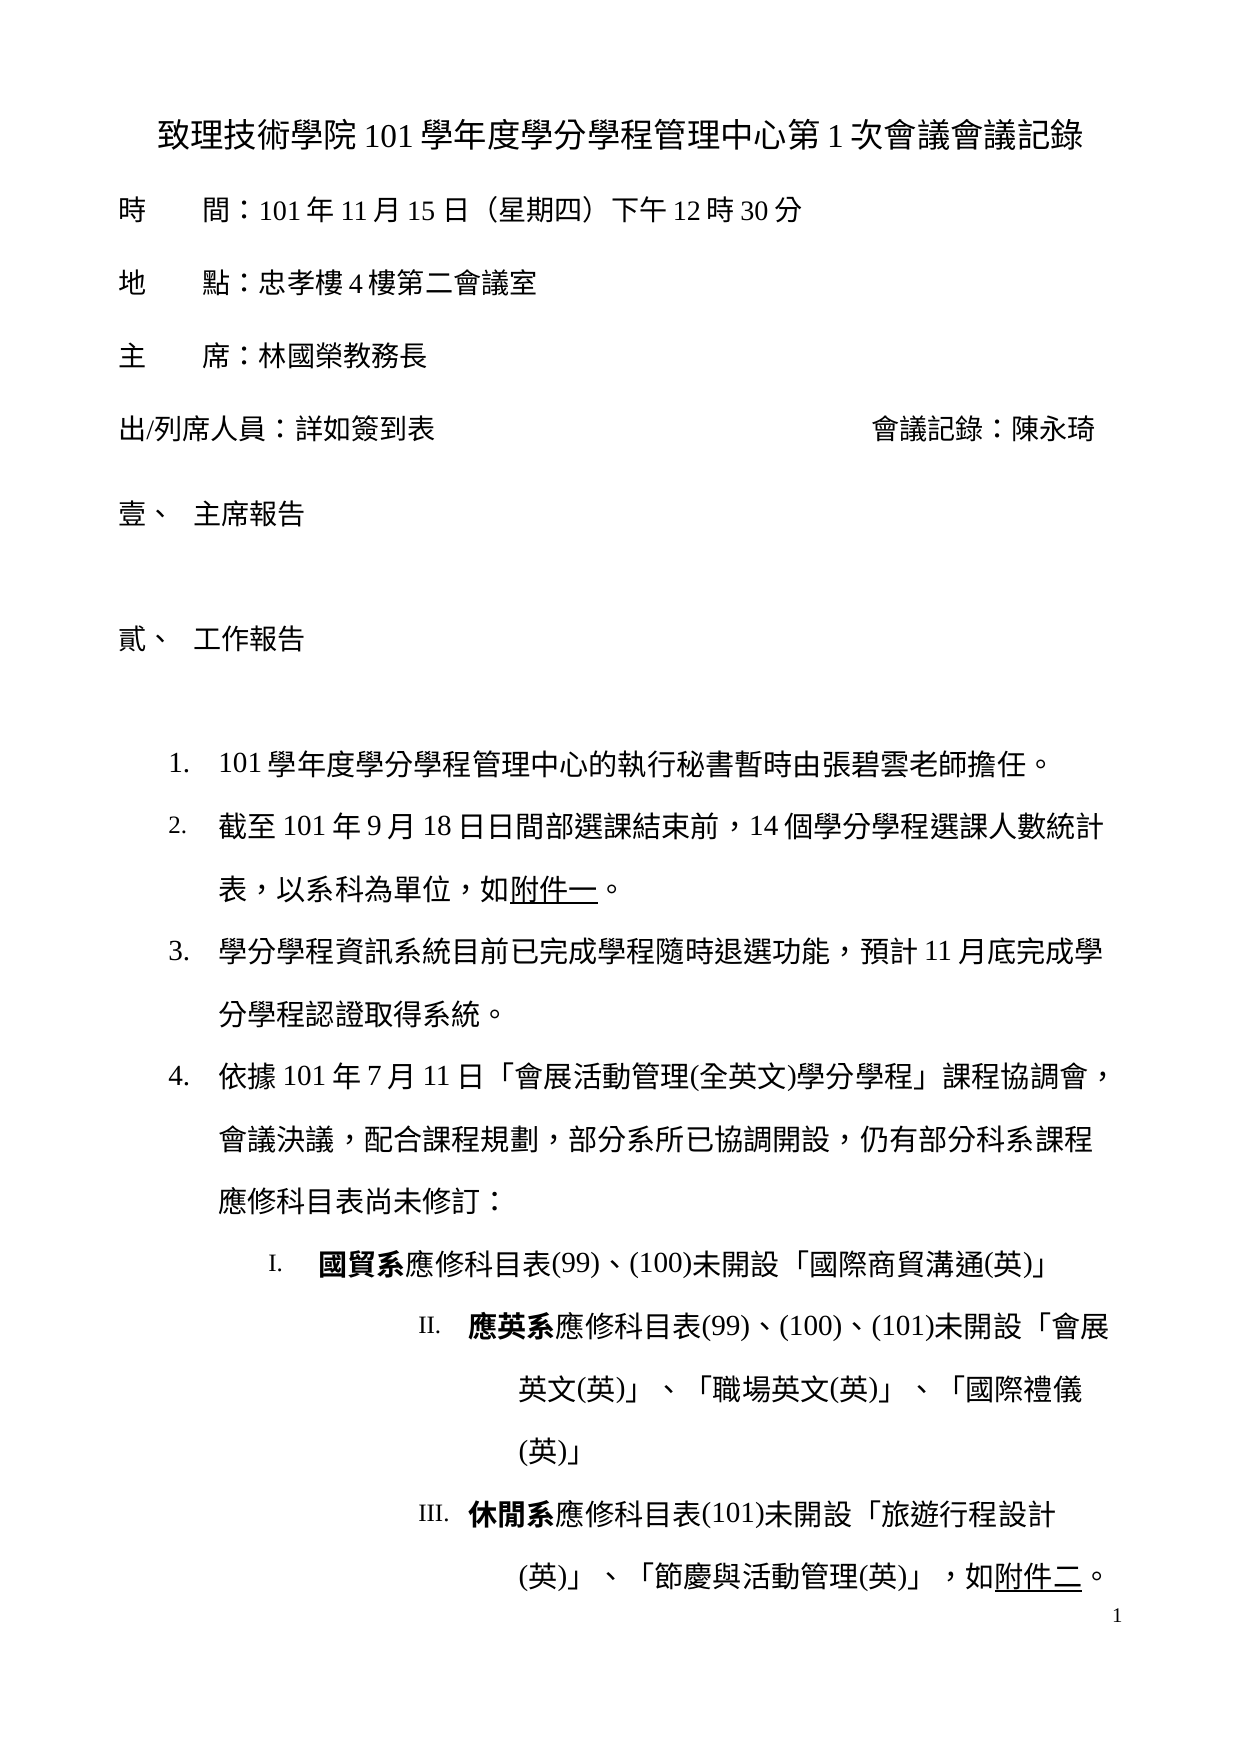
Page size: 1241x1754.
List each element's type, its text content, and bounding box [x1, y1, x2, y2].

list 國貿系應修科目表(99)、(100)未開設「國際商貿溝通(英)」 [268, 1221, 1122, 1283]
list 截至101年9月18日日間部選課結束前，14個學分學程選課人數統計表，以系科為單位，如附件一。 [168, 783, 1122, 908]
text 地 點：忠孝樓4樓第二會議室 [118, 252, 1122, 304]
list 休閒系應修科目表(101)未開設「旅遊行程設計(英)」、「節慶與活動管理(英)」，如附件二。 [418, 1471, 1122, 1596]
text 出/列席人員：詳如簽到表 會議記錄：陳永琦 [118, 398, 1122, 450]
list 101學年度學分學程管理中心的執行秘書暫時由張碧雲老師擔任。 [168, 721, 1122, 783]
list 學分學程資訊系統目前已完成學程隨時退選功能，預計11月底完成學分學程認證取得系統。 [168, 908, 1122, 1033]
list 應英系應修科目表(99)、(100)、(101)未開設「會展英文(英)」、「職場英文(英)」、「國際禮儀(英)」 [418, 1283, 1122, 1471]
list 依據101年7月11日「會展活動管理(全英文)學分學程」課程協調會，會議決議，配合課程規劃，部分系所已協調開設，仍有部分科系課程應修科目表尚未修訂： [168, 1033, 1122, 1221]
list 工作報告 [118, 596, 1122, 658]
text 主 席：林國榮教務長 [118, 325, 1122, 377]
text 致理技術學院101學年度學分學程管理中心第1次會議會議記錄 [118, 106, 1122, 158]
text 時 間：101年11月15 日（星期四）下午12時30分 [118, 179, 1122, 231]
list 主席報告 [118, 471, 1122, 533]
